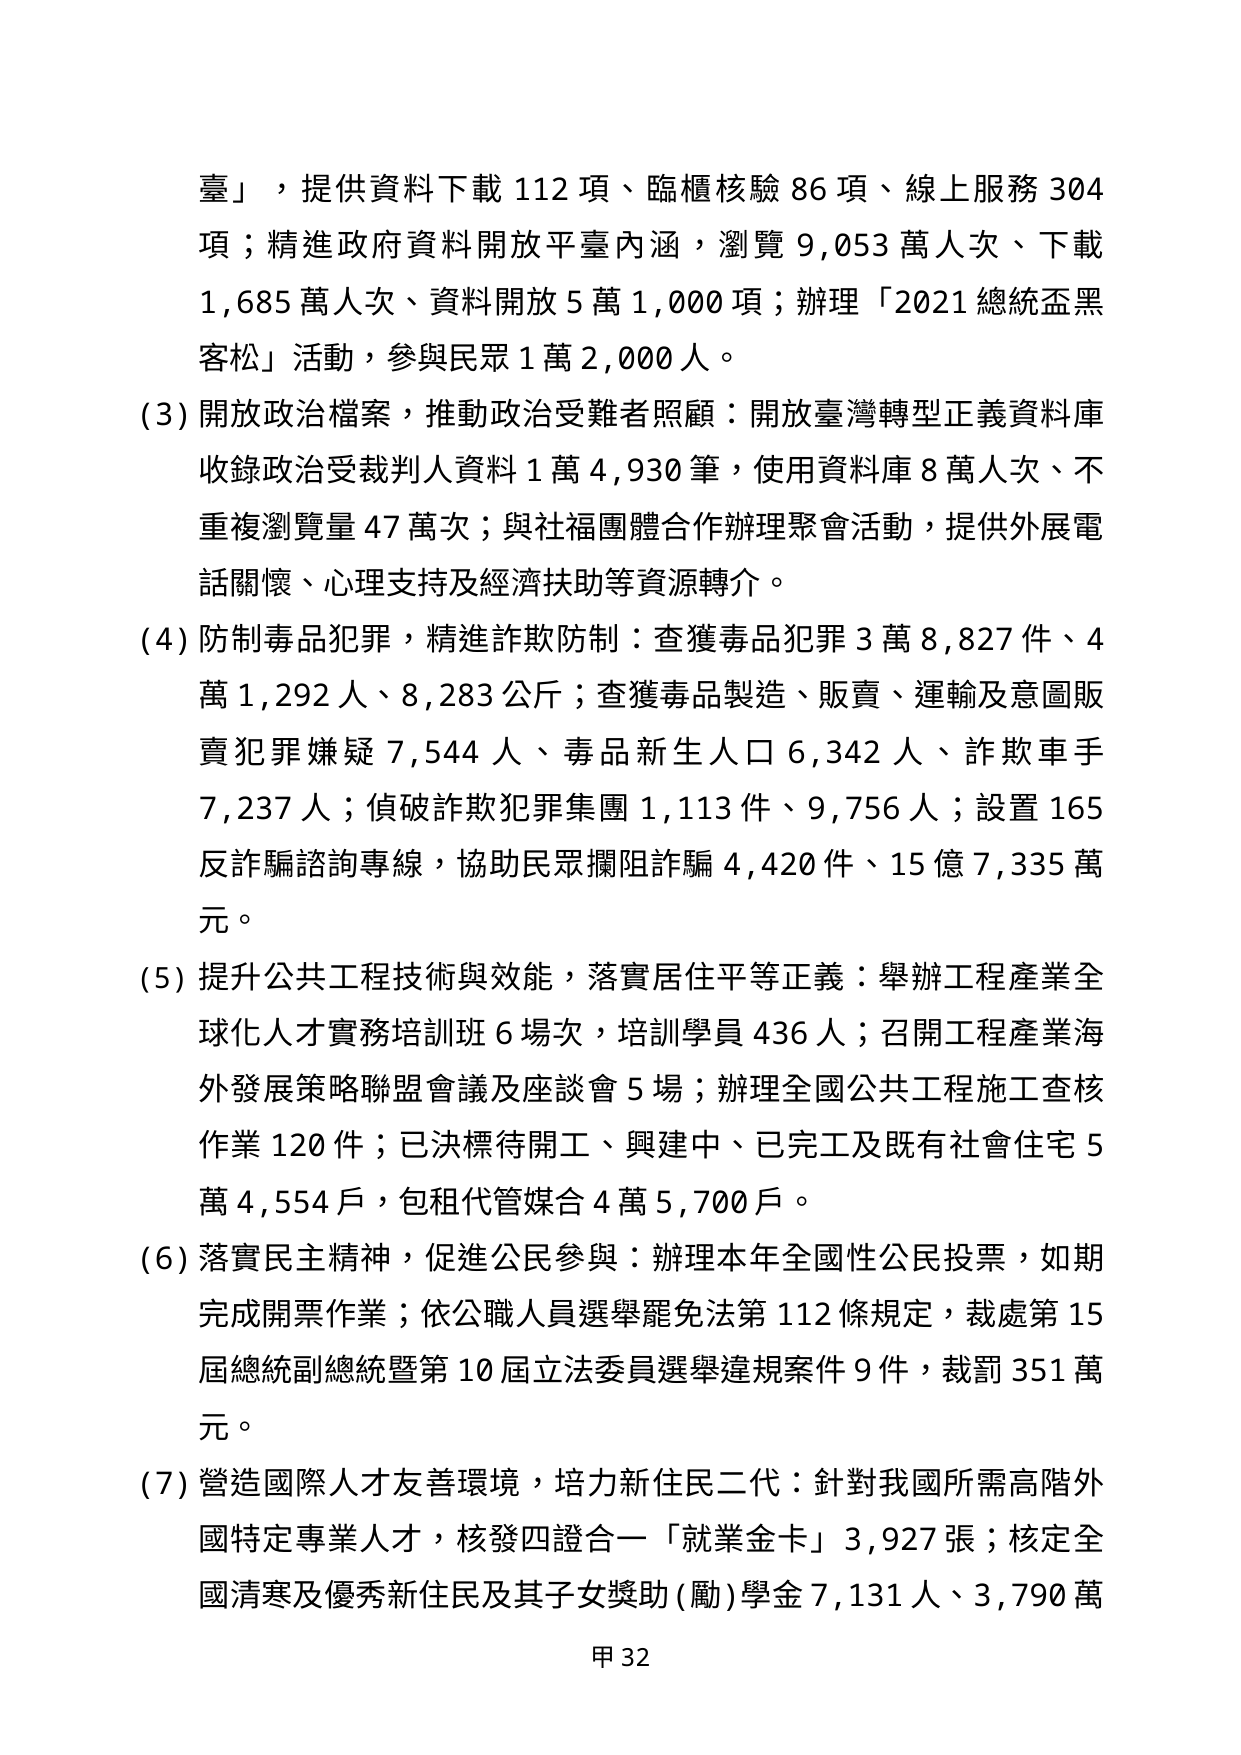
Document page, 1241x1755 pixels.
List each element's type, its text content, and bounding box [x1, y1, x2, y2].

list 防制毒品犯罪，精進詐欺防制：查獲毒品犯罪3萬8,827件、4萬1,292人、8,283公斤；查獲毒品製造、販賣、運輸及意圖販賣犯罪嫌疑7,544人、毒品新生人口6,342人、詐欺車手7,237人；偵破詐欺犯罪集團1,113件、9,756人；設置165反詐騙諮詢專線，協助民眾攔阻詐騙4,420件、15億7,335萬元。 [136, 606, 1104, 943]
list 臺」，提供資料下載112項、臨櫃核驗86項、線上服務304項；精進政府資料開放平臺內涵，瀏覽9,053萬人次、下載1,685萬人次、資料開放5萬1,000項；辦理「2021總統盃黑客松」活動，參與民眾1萬2,000人。 [136, 156, 1104, 381]
list 落實民主精神，促進公民參與：辦理本年全國性公民投票，如期完成開票作業；依公職人員選舉罷免法第112條規定，裁處第15屆總統副總統暨第10屆立法委員選舉違規案件9件，裁罰351萬元。 [136, 1224, 1104, 1449]
list 提升公共工程技術與效能，落實居住平等正義：舉辦工程產業全球化人才實務培訓班6場次，培訓學員436人；召開工程產業海外發展策略聯盟會議及座談會5場；辦理全國公共工程施工查核作業120件；已決標待開工、興建中、已完工及既有社會住宅5萬4,554戶，包租代管媒合4萬5,700戶。 [136, 943, 1104, 1224]
list 開放政治檔案，推動政治受難者照顧：開放臺灣轉型正義資料庫收錄政治受裁判人資料1萬4,930筆，使用資料庫8萬人次、不重複瀏覽量47萬次；與社福團體合作辦理聚會活動，提供外展電話關懷、心理支持及經濟扶助等資源轉介。 [136, 381, 1104, 606]
list 營造國際人才友善環境，培力新住民二代：針對我國所需高階外國特定專業人才，核發四證合一「就業金卡」3,927張；核定全國清寒及優秀新住民及其子女獎助(勵)學金7,131人、3,790萬 [136, 1449, 1104, 1618]
